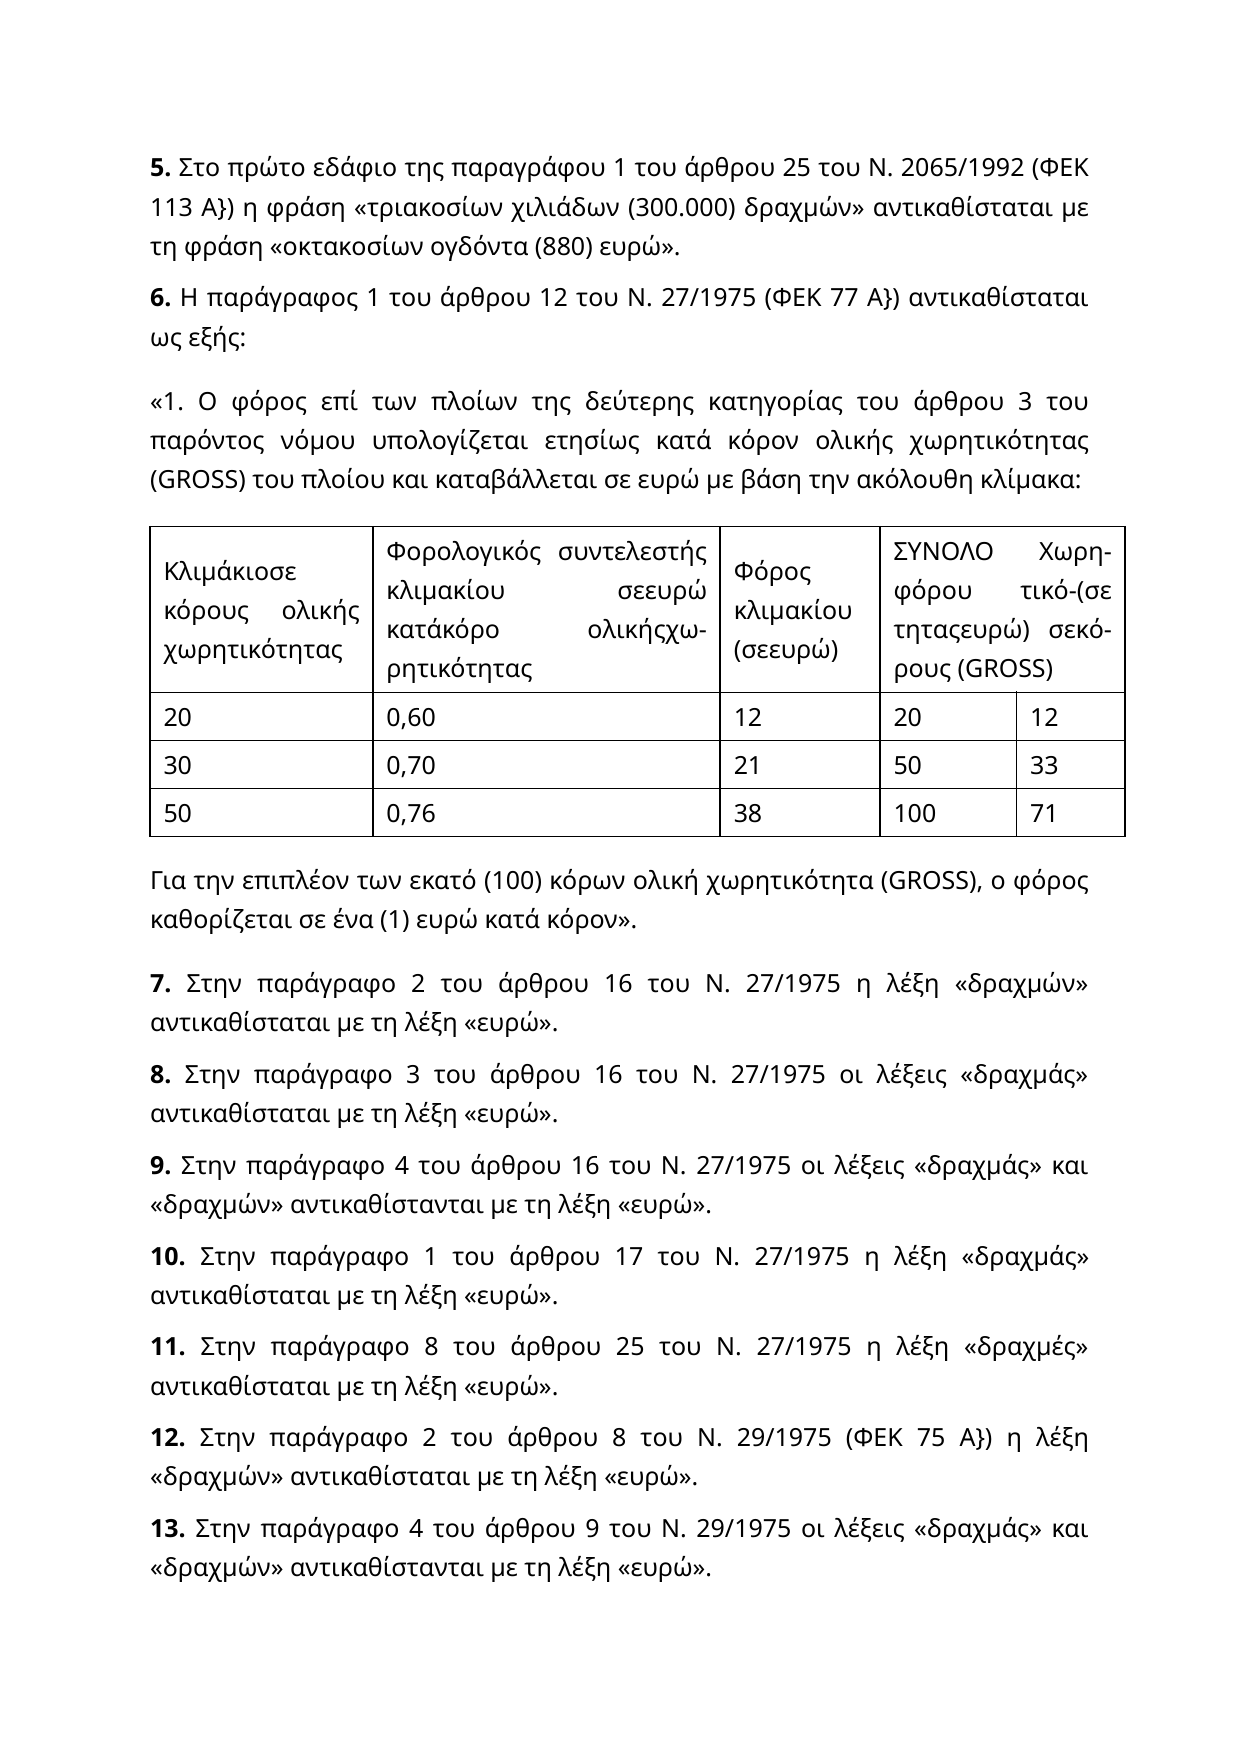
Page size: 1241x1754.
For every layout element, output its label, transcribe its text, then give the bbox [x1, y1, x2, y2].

table_cell 0,76 [374, 789, 719, 836]
table_cell 100 [881, 789, 1016, 836]
table_header ΣΥΝΟΛΟ Χωρη- φόρου τικό-(σε τηταςευρώ) σεκό- ρους (GROSS) [881, 527, 1124, 691]
table_cell 20 [151, 693, 372, 739]
table_header Φορολογικός συντελεστής κλιμακίου σεευρώ κατάκόρο ολικήςχω- ρητικότητας [374, 527, 719, 691]
text 11. Στην παράγραφο 8 του άρθρου 25 του Ν. 27/1975 η λέξη «δραχμές» αντικαθίσταται με τη λέξη «ευρώ». [150, 1329, 1090, 1402]
text Για την επιπλέον των εκατό (100) κόρων ολική χωρητικότητα (GROSS), ο φόρος καθορίζεται σε ένα (1) ευρώ κατά κόρον». [150, 862, 1090, 936]
table_header Φόρος κλιμακίου (σεευρώ) [721, 527, 879, 691]
table_cell 0,60 [374, 693, 719, 739]
text 8. Στην παράγραφο 3 του άρθρου 16 του Ν. 27/1975 οι λέξεις «δραχμάς» αντικαθίσταται με τη λέξη «ευρώ». [150, 1057, 1090, 1130]
text «1. Ο φόρος επί των πλοίων της δεύτερης κατηγορίας του άρθρου 3 του παρόντος νόμου υπολογίζεται ετησίως κατά κόρον ολικής χωρητικότητας (GROSS) του πλοίου και καταβάλλεται σε ευρώ με βάση την ακόλουθη κλίμακα: [150, 383, 1090, 496]
table_cell 33 [1017, 741, 1124, 788]
text 5. Στο πρώτο εδάφιο της παραγράφου 1 του άρθρου 25 του Ν. 2065/1992 (ΦΕΚ 113 Α}) η φράση «τριακοσίων χιλιάδων (300.000) δραχμών» αντικαθίσταται με τη φράση «οκτακοσίων ογδόντα (880) ευρώ». [150, 150, 1090, 262]
table_cell 38 [721, 789, 879, 836]
text 12. Στην παράγραφο 2 του άρθρου 8 του Ν. 29/1975 (ΦΕΚ 75 Α}) η λέξη «δραχμών» αντικαθίσταται με τη λέξη «ευρώ». [150, 1420, 1090, 1493]
table_cell 12 [721, 693, 879, 739]
table_cell 50 [881, 741, 1016, 788]
text 7. Στην παράγραφο 2 του άρθρου 16 του Ν. 27/1975 η λέξη «δραχμών» αντικαθίσταται με τη λέξη «ευρώ». [150, 966, 1090, 1039]
table_header Κλιμάκιοσε κόρους ολικής χωρητικότητας [151, 527, 372, 691]
table_cell 50 [151, 789, 372, 836]
table_cell 0,70 [374, 741, 719, 788]
table_cell 12 [1017, 693, 1124, 739]
table_cell 71 [1017, 789, 1124, 836]
table_cell 21 [721, 741, 879, 788]
text 6. Η παράγραφος 1 του άρθρου 12 του Ν. 27/1975 (ΦΕΚ 77 Α}) αντικαθίσταται ως εξής: [150, 280, 1090, 353]
text 9. Στην παράγραφο 4 του άρθρου 16 του Ν. 27/1975 οι λέξεις «δραχμάς» και «δραχμών» αντικαθίστανται με τη λέξη «ευρώ». [150, 1147, 1090, 1221]
table_cell 20 [881, 693, 1016, 739]
text 13. Στην παράγραφο 4 του άρθρου 9 του Ν. 29/1975 οι λέξεις «δραχμάς» και «δραχμών» αντικαθίστανται με τη λέξη «ευρώ». [150, 1511, 1090, 1584]
table_cell 30 [151, 741, 372, 788]
text 10. Στην παράγραφο 1 του άρθρου 17 του Ν. 27/1975 η λέξη «δραχμάς» αντικαθίσταται με τη λέξη «ευρώ». [150, 1238, 1090, 1311]
